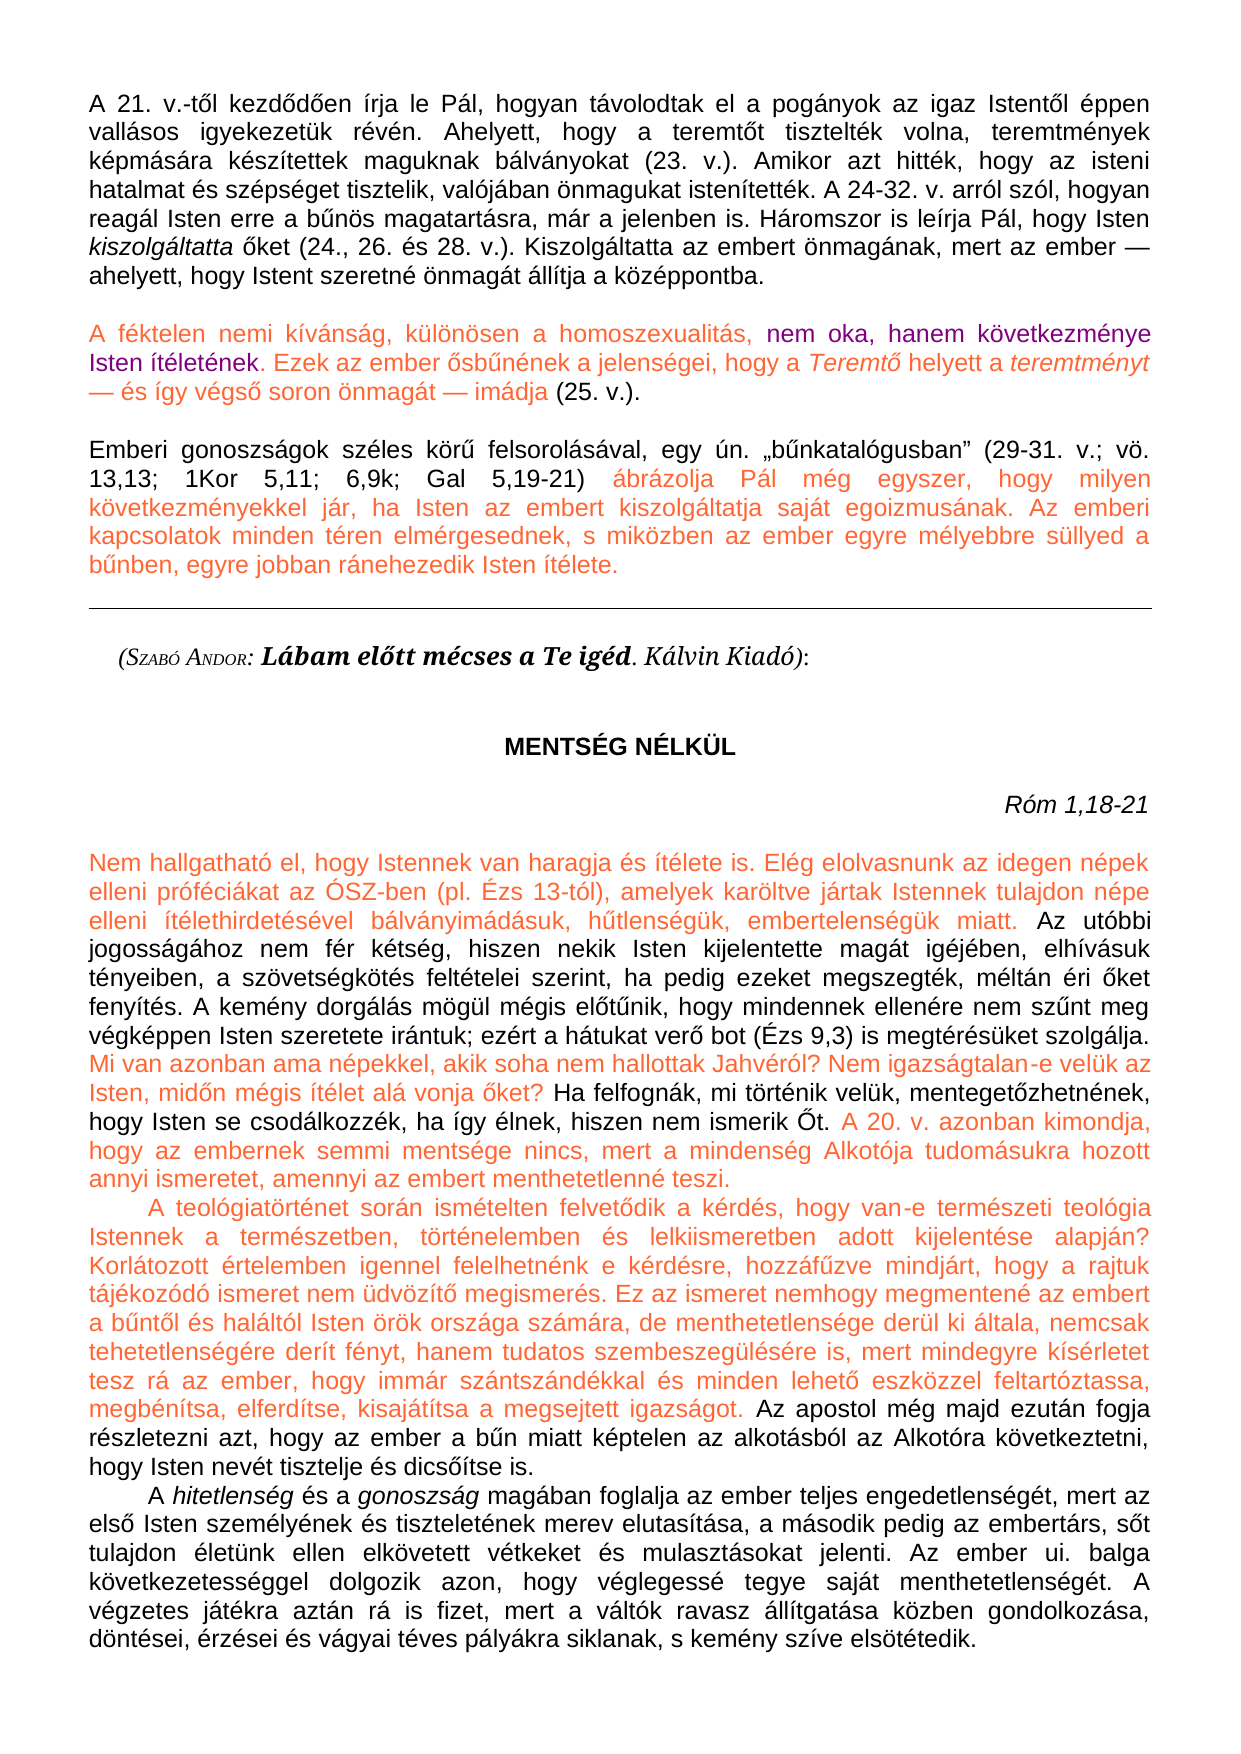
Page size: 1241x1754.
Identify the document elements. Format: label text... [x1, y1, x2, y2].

text MENTSÉG NÉLKÜL [88, 732, 1152, 760]
text A 21. v.-től kezdődően írja le Pál, hogyan távolodtak el a pogányok az igaz Istentől éppen vallásos igyekezetük révén. Ahelyett, hogy a teremtőt tisztelték volna, teremtmények képmására készítettek maguknak bálványokat (23. v.). Amikor azt hitték, hogy az isteni hatalmat és szépséget tisztelik, valójában önmagukat istenítették. A 24-32. v. arról szól, hogyan reagál Isten erre a bűnös magatartásra, már a jelenben is. Háromszor is leírja Pál, hogy Isten kiszolgáltatta őket (24., 26. és 28. v.). Kiszolgáltatta az embert önmagának, mert az ember ― ahelyett, hogy Istent szeretné önmagát állítja a középpontba. [88, 88, 1152, 290]
text A teológiatörténet során ismételten felvetődik a kérdés, hogy van‑e természeti teológia Istennek a természetben, történelemben és lelkiismeretben adott kijelentése alapján? Korlátozott értelemben igennel felelhetnénk e kérdésre, hozzáfűzve mindjárt, hogy a rajtuk tájékozódó ismeret nem üdvözítő megismerés. Ez az ismeret nemhogy megmentené az embert a bűntől és haláltól Isten örök országa számára, de menthetetlensége derül ki általa, nemcsak tehetetlenségére derít fényt, hanem tudatos szembeszegülésére is, mert mindegyre kísérletet tesz rá az ember, hogy immár szántszándékkal és minden lehető eszközzel feltartóztassa, megbénítsa, elferdítse, kisajátítsa a megsejtett igazságot. Az apostol még majd ezután fogja részletezni azt, hogy az ember a bűn miatt képtelen az alkotásból az Alkotóra következtetni, hogy Isten nevét tisztelje és dicsőítse is. [88, 1193, 1152, 1481]
text Nem hallgatható el, hogy Istennek van haragja és ítélete is. Elég elolvasnunk az idegen népek elleni próféciákat az ÓSZ-ben (pl. Ézs 13-tól), amelyek karöltve jártak Istennek tulajdon népe elleni ítélethirdetésével bálványimádásuk, hűtlenségük, embertelenségük miatt. Az utóbbi jogosságához nem fér kétség, hiszen nekik Isten kijelentette magát igéjében, elhívásuk tényeiben, a szövetségkötés feltételei szerint, ha pedig ezeket megszegték, méltán éri őket fenyítés. A kemény dorgálás mögül mégis előtűnik, hogy mindennek ellenére nem szűnt meg végképpen Isten szeretete irántuk; ezért a hátukat verő bot (Ézs 9,3) is megtérésüket szolgálja. Mi van azonban ama népekkel, akik soha nem hallottak Jahvéról? Nem igazságtalan‑e velük az Isten, midőn mégis ítélet alá vonja őket? Ha felfognák, mi történik velük, mentegetőzhetnének, hogy Isten se csodálkozzék, ha így élnek, hiszen nem ismerik Őt. A 20. v. azonban kimondja, hogy az embernek semmi mentsége nincs, mert a mindenség Alkotója tudomásukra hozott annyi ismeretet, amennyi az embert menthetetlenné teszi. [88, 848, 1152, 1193]
text Róm 1,18-21 [88, 790, 1152, 819]
text Emberi gonoszságok széles körű felsorolásával, egy ún. „bűnkatalógusban” (29-31. v.; vö. 13,13; 1Kor 5,11; 6,9k; Gal 5,19-21) ábrázolja Pál még egyszer, hogy milyen következményekkel jár, ha Isten az embert kiszolgáltatja saját egoizmusának. Az emberi kapcsolatok minden téren elmérgesednek, s miközben az ember egyre mélyebbre süllyed a bűnben, egyre jobban ránehezedik Isten ítélete. [88, 435, 1152, 579]
text A hitetlenség és a gonoszság magában foglalja az ember teljes engedetlenségét, mert az első Isten személyének és tiszteletének merev elutasítása, a második pedig az embertárs, sőt tulajdon életünk ellen elkövetett vétkeket és mulasztásokat jelenti. Az ember ui. balga következetességgel dolgozik azon, hogy véglegessé tegye saját menthetetlenségét. A végzetes játékra aztán rá is fizet, mert a váltók ravasz állítgatása közben gondolkozása, döntései, érzései és vágyai téves pályákra siklanak, s kemény szíve elsötétedik. [88, 1481, 1152, 1653]
text A féktelen nemi kívánság, különösen a homoszexualitás, nem oka, hanem következménye Isten ítéletének. Ezek az ember ősbűnének a jelenségei, hogy a Teremtő helyett a teremtményt ― és így végső soron önmagát ― imádja (25. v.). [88, 319, 1152, 406]
text (Szabó Andor: Lábam előtt mécses a Te igéd. Kálvin Kiadó): [88, 609, 1152, 702]
